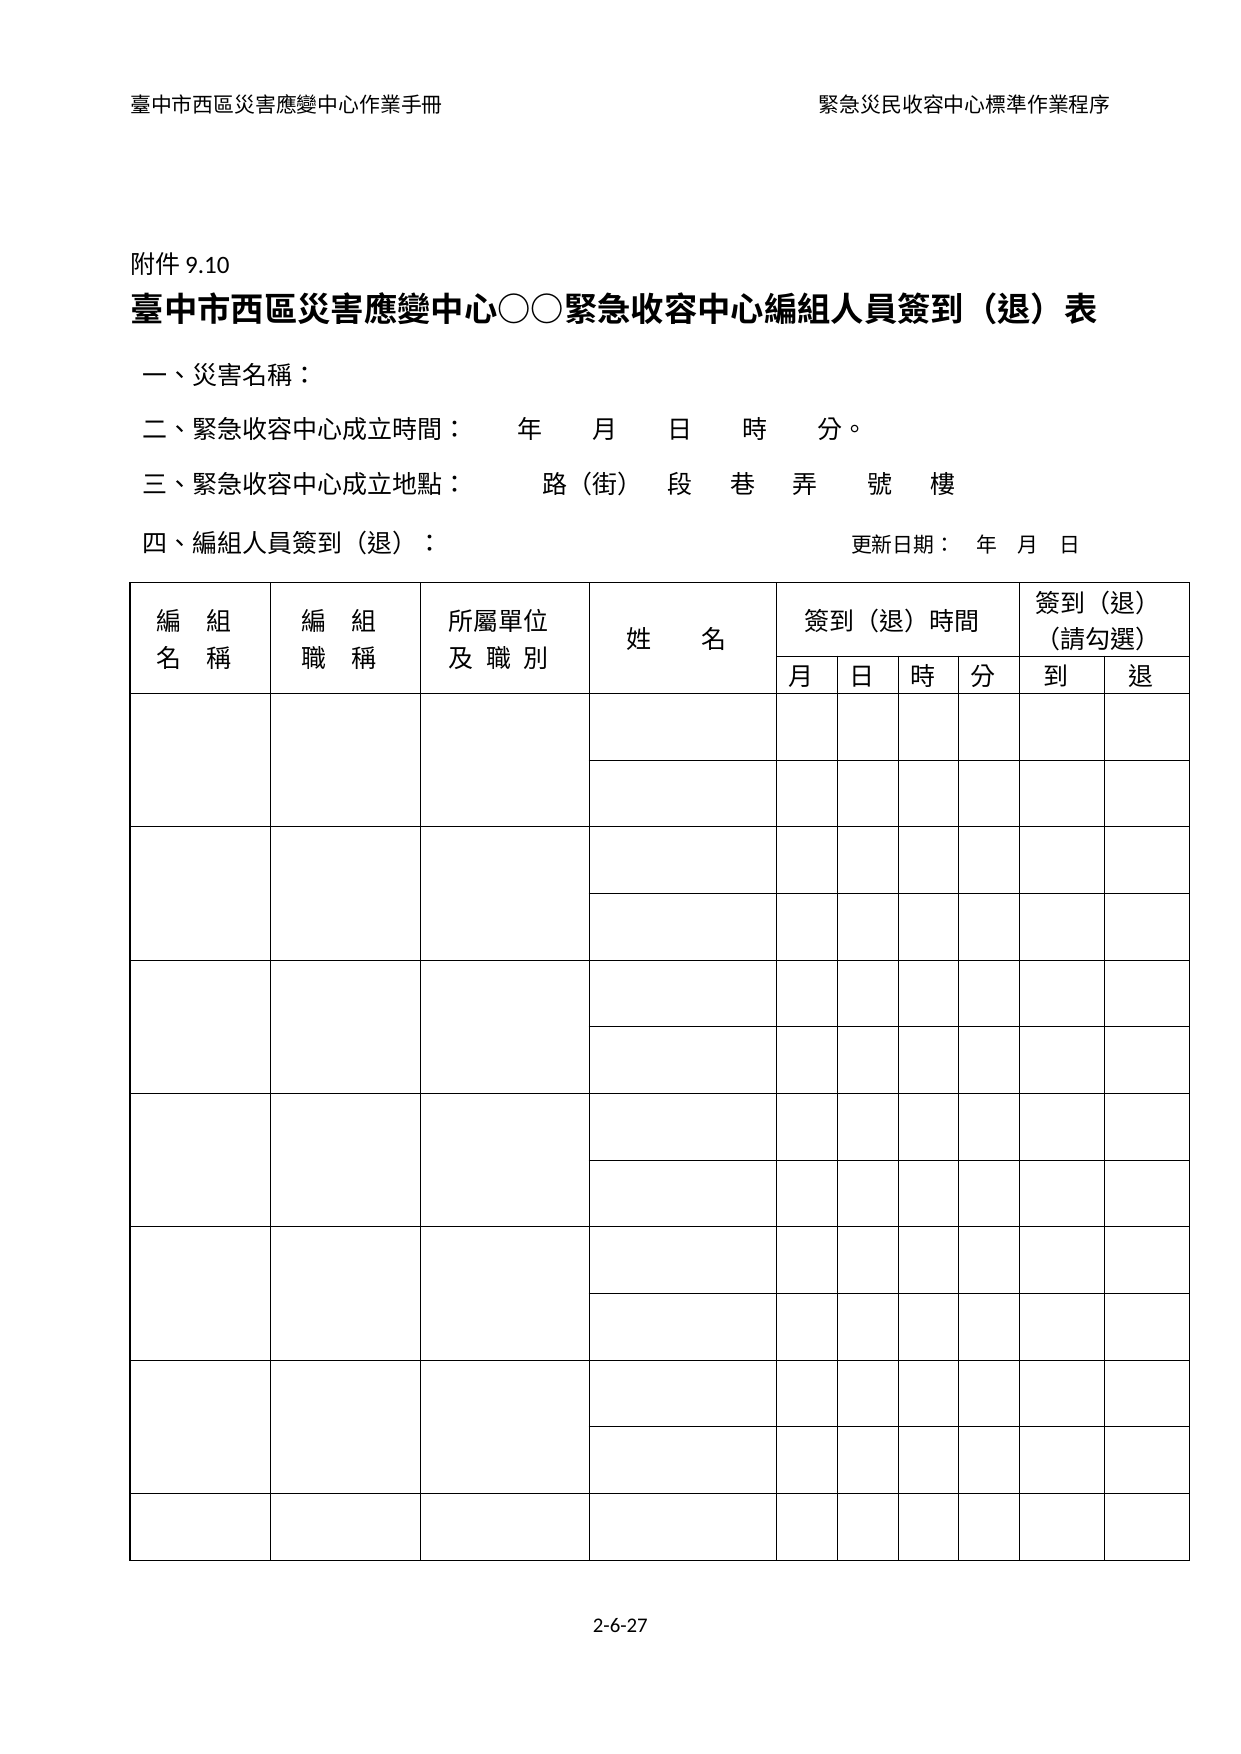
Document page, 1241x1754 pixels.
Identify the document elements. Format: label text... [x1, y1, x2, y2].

table_cell [959, 1161, 1019, 1226]
table_cell [1105, 894, 1189, 959]
table_cell [899, 961, 958, 1026]
table_cell [590, 1227, 776, 1293]
table_cell [1105, 1494, 1189, 1559]
table_cell [590, 961, 776, 1026]
table_cell 到 [1020, 657, 1104, 693]
table_cell [131, 827, 270, 959]
table_cell 分 [959, 657, 1019, 693]
table_cell [421, 1361, 589, 1493]
table_cell [271, 1494, 420, 1559]
table_cell [271, 827, 420, 959]
table_cell [421, 1227, 589, 1359]
table_cell [777, 1294, 837, 1359]
table_cell [131, 1227, 270, 1359]
table_cell [777, 1094, 837, 1159]
table_cell [590, 894, 776, 959]
table_cell [1020, 827, 1104, 893]
table_cell [838, 894, 898, 959]
table_cell [271, 1227, 420, 1359]
table_cell [959, 1227, 1019, 1293]
table_cell [959, 694, 1019, 759]
table_cell [777, 1161, 837, 1226]
table_cell [838, 1227, 898, 1293]
table_cell [1020, 1227, 1104, 1293]
text 二、緊急收容中心成立時間： 年 月 日 時 分。 [142, 410, 1098, 446]
table_cell [131, 1494, 270, 1559]
table_cell [590, 1294, 776, 1359]
table_header 所屬單位 及 職 別 [421, 583, 589, 693]
table_cell [1105, 1027, 1189, 1093]
table_cell [899, 1227, 958, 1293]
table_cell [838, 1494, 898, 1559]
table_header 編 組 職 稱 [271, 583, 420, 693]
table_cell [131, 961, 270, 1093]
table_cell [590, 1361, 776, 1426]
table_cell [421, 1494, 589, 1559]
table_cell [838, 1361, 898, 1426]
table_cell [899, 1161, 958, 1226]
table_cell [1105, 1161, 1189, 1226]
table_cell [590, 1094, 776, 1159]
table_cell [777, 694, 837, 759]
table_cell [899, 1494, 958, 1559]
table_cell [959, 894, 1019, 959]
table_cell [590, 1027, 776, 1093]
table_cell [1020, 1027, 1104, 1093]
table_cell [1020, 1427, 1104, 1493]
table_cell [838, 1094, 898, 1159]
text 臺中市西區災害應變中心○○緊急收容中心編組人員簽到（退）表 [130, 283, 1098, 331]
table_cell [838, 1161, 898, 1226]
table_cell [590, 1161, 776, 1226]
table_cell [959, 761, 1019, 826]
table_cell [777, 1227, 837, 1293]
table_cell [959, 1027, 1019, 1093]
table_cell [899, 894, 958, 959]
table_cell [838, 827, 898, 893]
table_cell [899, 1094, 958, 1159]
table_cell [421, 961, 589, 1093]
text 一、災害名稱： [142, 356, 1098, 392]
table_cell [271, 1361, 420, 1493]
table_header 簽到（退）（請勾選） [1020, 583, 1189, 656]
table_cell [1020, 1094, 1104, 1159]
table_cell [777, 1494, 837, 1559]
table_cell [1105, 827, 1189, 893]
table_cell [899, 1027, 958, 1093]
table_cell [777, 1027, 837, 1093]
table_header 姓 名 [590, 583, 776, 693]
table_cell [1105, 1427, 1189, 1493]
table_cell [777, 827, 837, 893]
table_header 編 組 名 稱 [131, 583, 270, 693]
table_cell [1105, 761, 1189, 826]
text 四、編組人員簽到（退）： 更新日期： 年 月 日 [142, 519, 1098, 561]
table_cell [899, 761, 958, 826]
table_cell 時 [899, 657, 958, 693]
table_cell [590, 1494, 776, 1559]
table_cell [1020, 1494, 1104, 1559]
table_cell [131, 1361, 270, 1493]
table_cell [777, 761, 837, 826]
table_cell [590, 1427, 776, 1493]
table_cell [1105, 1361, 1189, 1426]
table_cell [959, 1427, 1019, 1493]
table_cell [1020, 1294, 1104, 1359]
table_cell [959, 1361, 1019, 1426]
table_cell [1020, 694, 1104, 759]
table_cell [271, 694, 420, 826]
table_cell [899, 1294, 958, 1359]
table_cell [899, 1361, 958, 1426]
table_cell [1020, 1161, 1104, 1226]
table_cell [421, 694, 589, 826]
table_cell 日 [838, 657, 898, 693]
table_cell [959, 1294, 1019, 1359]
table_cell [1020, 961, 1104, 1026]
table_cell [777, 1361, 837, 1426]
table_cell [590, 694, 776, 759]
table_cell [777, 961, 837, 1026]
table_cell [421, 1094, 589, 1226]
table_cell [1105, 1094, 1189, 1159]
table_cell 退 [1105, 657, 1189, 693]
table_cell [1020, 761, 1104, 826]
table_cell 月 [777, 657, 837, 693]
table_cell [959, 1094, 1019, 1159]
table_cell [838, 1294, 898, 1359]
table_cell [777, 894, 837, 959]
table_cell [1020, 1361, 1104, 1426]
table_cell [838, 1027, 898, 1093]
table_header 簽到（退）時間 [777, 583, 1019, 656]
table_cell [1105, 1227, 1189, 1293]
table_cell [959, 827, 1019, 893]
text 三、緊急收容中心成立地點： 路（街） 段 巷 弄 號 樓 [142, 464, 1098, 501]
table_cell [131, 694, 270, 826]
table_cell [838, 961, 898, 1026]
table_cell [1105, 961, 1189, 1026]
table_cell [838, 761, 898, 826]
table_cell [899, 827, 958, 893]
table_cell [899, 1427, 958, 1493]
table_cell [777, 1427, 837, 1493]
table_cell [271, 961, 420, 1093]
table_cell [959, 1494, 1019, 1559]
table_cell [899, 694, 958, 759]
table_cell [959, 961, 1019, 1026]
table_cell [838, 694, 898, 759]
table_cell [421, 827, 589, 959]
table_cell [131, 1094, 270, 1226]
table_cell [590, 827, 776, 893]
table_cell [1105, 1294, 1189, 1359]
table_cell [1105, 694, 1189, 759]
text 附件9.10 [130, 221, 1110, 283]
table_cell [271, 1094, 420, 1226]
table_cell [1020, 894, 1104, 959]
table_cell [590, 761, 776, 826]
table_cell [838, 1427, 898, 1493]
